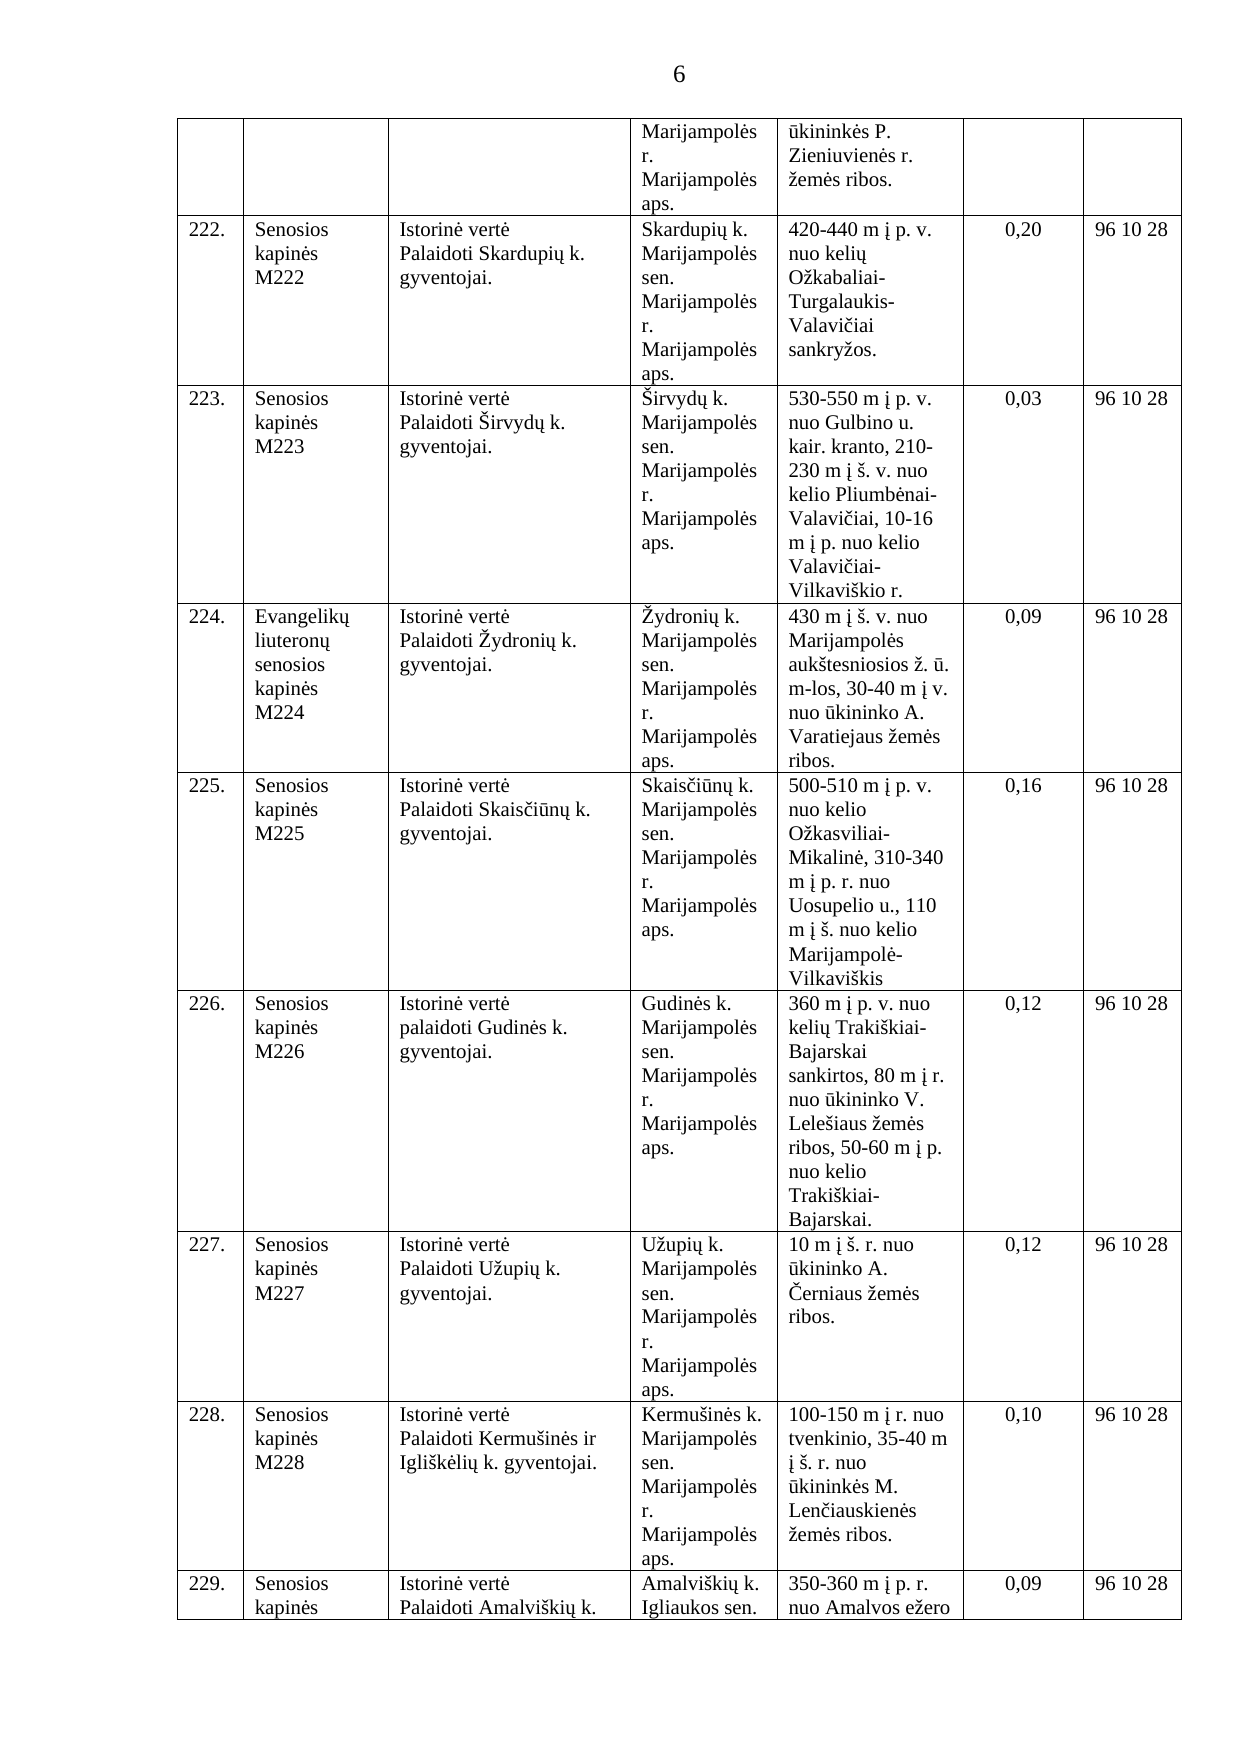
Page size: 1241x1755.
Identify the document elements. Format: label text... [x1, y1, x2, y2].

table_cell Širvydų k. Marijampolės sen. Marijampolės r. Marijampolės aps. [631, 386, 777, 602]
table_cell Senosios kapinės M228 [244, 1402, 388, 1570]
table_cell 0,03 [964, 386, 1083, 602]
table_cell Senosios kapinės M225 [244, 773, 388, 989]
table_cell Senosios kapinės M222 [244, 216, 388, 385]
table_cell 96 10 28 [1084, 1232, 1181, 1401]
table_cell Žydronių k. Marijampolės sen. Marijampolės r. Marijampolės aps. [631, 604, 777, 772]
table_cell Istorinė vertė Palaidoti Amalviškių k. [389, 1571, 630, 1619]
table_cell 96 10 28 [1084, 604, 1181, 772]
table_cell Senosios kapinės M227 [244, 1232, 388, 1401]
table_cell Skaisčiūnų k. Marijampolės sen. Marijampolės r. Marijampolės aps. [631, 773, 777, 989]
table_cell 0,09 [964, 604, 1083, 772]
table_cell 0,12 [964, 1232, 1083, 1401]
table_cell 96 10 28 [1084, 773, 1181, 989]
table_cell Skardupių k. Marijampolės sen. Marijampolės r. Marijampolės aps. [631, 216, 777, 385]
table_cell 360 m į p. v. nuo kelių Trakiškiai-Bajarskai sankirtos, 80 m į r. nuo ūkininko V. Lelešiaus žemės ribos, 50-60 m į p. nuo kelio Trakiškiai-Bajarskai. [778, 991, 963, 1231]
table_cell Senosios kapinės M226 [244, 991, 388, 1231]
table_cell Istorinė vertė Palaidoti Užupių k. gyventojai. [389, 1232, 630, 1401]
table_cell Evangelikų liuteronų senosios kapinės M224 [244, 604, 388, 772]
table_cell 96 10 28 [1084, 1571, 1181, 1619]
table_cell 225. [178, 773, 243, 989]
table_cell 96 10 28 [1084, 216, 1181, 385]
table_cell Istorinė vertė Palaidoti Širvydų k. gyventojai. [389, 386, 630, 602]
table_cell Kermušinės k. Marijampolės sen. Marijampolės r. Marijampolės aps. [631, 1402, 777, 1570]
table_cell Istorinė vertė Palaidoti Skaisčiūnų k. gyventojai. [389, 773, 630, 989]
table_cell 0,12 [964, 991, 1083, 1231]
table_cell Senosios kapinės [244, 1571, 388, 1619]
table_cell 350-360 m į p. r. nuo Amalvos ežero [778, 1571, 963, 1619]
table_cell 222. [178, 216, 243, 385]
table_cell [964, 119, 1083, 215]
table_cell [178, 119, 243, 215]
table_cell 227. [178, 1232, 243, 1401]
table_cell 229. [178, 1571, 243, 1619]
table_cell 430 m į š. v. nuo Marijampolės aukštesniosios ž. ū. m-los, 30-40 m į v. nuo ūkininko A. Varatiejaus žemės ribos. [778, 604, 963, 772]
table_cell 10 m į š. r. nuo ūkininko A. Černiaus žemės ribos. [778, 1232, 963, 1401]
table_cell Marijampolės r. Marijampolės aps. [631, 119, 777, 215]
table_cell Senosios kapinės M223 [244, 386, 388, 602]
table_cell 224. [178, 604, 243, 772]
table_cell 96 10 28 [1084, 386, 1181, 602]
table_cell 0,10 [964, 1402, 1083, 1570]
table_cell 0,20 [964, 216, 1083, 385]
table_cell Užupių k. Marijampolės sen. Marijampolės r. Marijampolės aps. [631, 1232, 777, 1401]
table_cell Istorinė vertė Palaidoti Žydronių k. gyventojai. [389, 604, 630, 772]
table_cell ūkininkės P. Zieniuvienės r. žemės ribos. [778, 119, 963, 215]
table_cell Istorinė vertė Palaidoti Skardupių k. gyventojai. [389, 216, 630, 385]
table_cell 228. [178, 1402, 243, 1570]
table_cell [389, 119, 630, 215]
table_cell 0,16 [964, 773, 1083, 989]
table_cell 530-550 m į p. v. nuo Gulbino u. kair. kranto, 210-230 m į š. v. nuo kelio Pliumbėnai-Valavičiai, 10-16 m į p. nuo kelio Valavičiai-Vilkaviškio r. [778, 386, 963, 602]
table_cell [1084, 119, 1181, 215]
table_cell Amalviškių k. Igliaukos sen. [631, 1571, 777, 1619]
table_cell 0,09 [964, 1571, 1083, 1619]
table_cell 500-510 m į p. v. nuo kelio Ožkasviliai-Mikalinė, 310-340 m į p. r. nuo Uosupelio u., 110 m į š. nuo kelio Marijampolė-Vilkaviškis [778, 773, 963, 989]
table_cell Istorinė vertė palaidoti Gudinės k. gyventojai. [389, 991, 630, 1231]
table_cell 420-440 m į p. v. nuo kelių Ožkabaliai-Turgalaukis-Valavičiai sankryžos. [778, 216, 963, 385]
table_cell Gudinės k. Marijampolės sen. Marijampolės r. Marijampolės aps. [631, 991, 777, 1231]
table_cell 96 10 28 [1084, 991, 1181, 1231]
table_cell 100-150 m į r. nuo tvenkinio, 35-40 m į š. r. nuo ūkininkės M. Lenčiauskienės žemės ribos. [778, 1402, 963, 1570]
table_cell [244, 119, 388, 215]
table_cell 226. [178, 991, 243, 1231]
table_cell 96 10 28 [1084, 1402, 1181, 1570]
table_cell 223. [178, 386, 243, 602]
table_cell Istorinė vertė Palaidoti Kermušinės ir Igliškėlių k. gyventojai. [389, 1402, 630, 1570]
